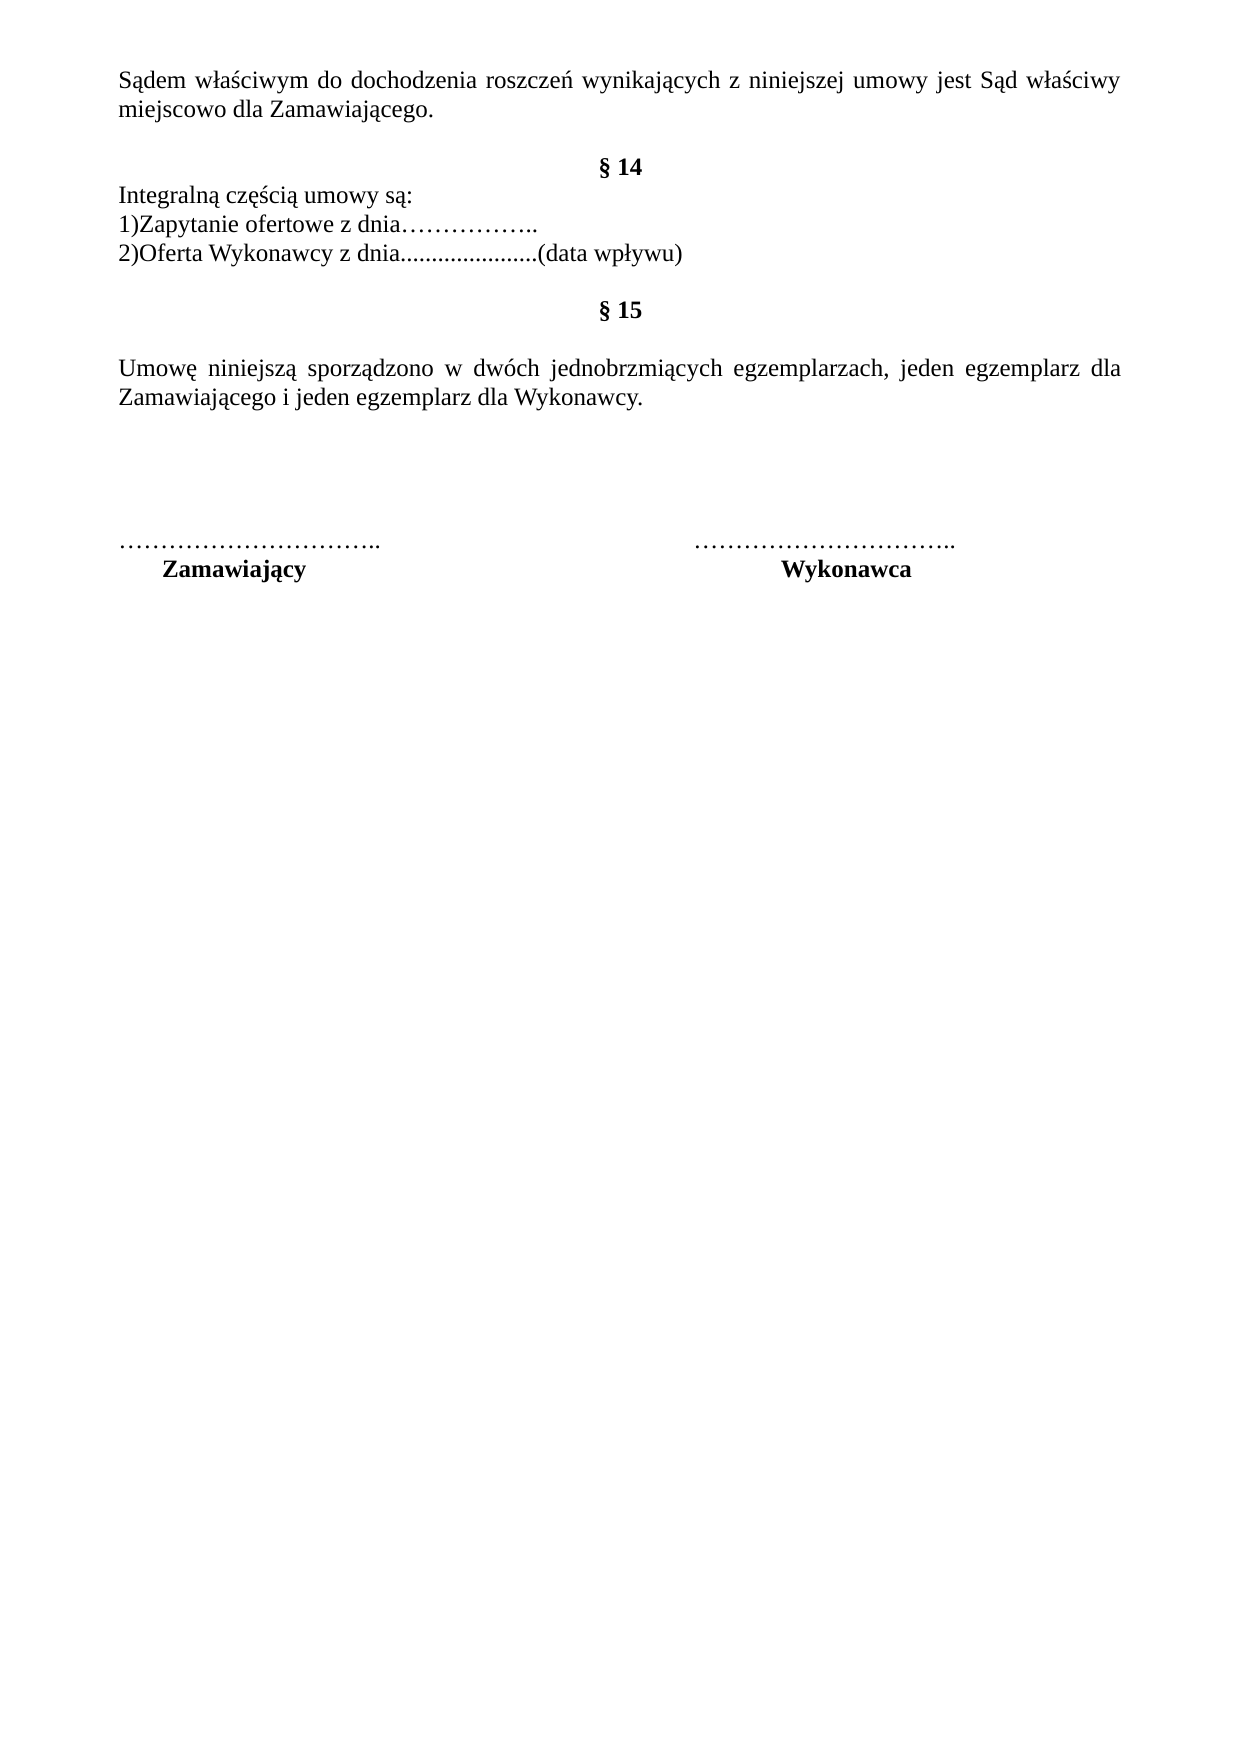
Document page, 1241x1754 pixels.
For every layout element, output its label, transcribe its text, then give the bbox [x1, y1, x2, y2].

text Integralną częścią umowy są: [118, 181, 1122, 209]
text Zamawiający Wykonawca [118, 554, 1122, 583]
text Umowę niniejszą sporządzono w dwóch jednobrzmiących egzemplarzach, jeden egzemplarz dla Zamawiającego i jeden egzemplarz dla Wykonawcy. [118, 353, 1122, 411]
text 2)Oferta Wykonawcy z dnia......................(data wpływu) [118, 238, 1122, 267]
text ………………………….. ………………………….. [118, 526, 1122, 554]
text Sądem właściwym do dochodzenia roszczeń wynikających z niniejszej umowy jest Sąd właściwy miejscowo dla Zamawiającego. [118, 66, 1122, 123]
text § 15 [118, 296, 1122, 324]
text § 14 [118, 152, 1122, 181]
text 1)Zapytanie ofertowe z dnia…………….. [118, 209, 1122, 238]
